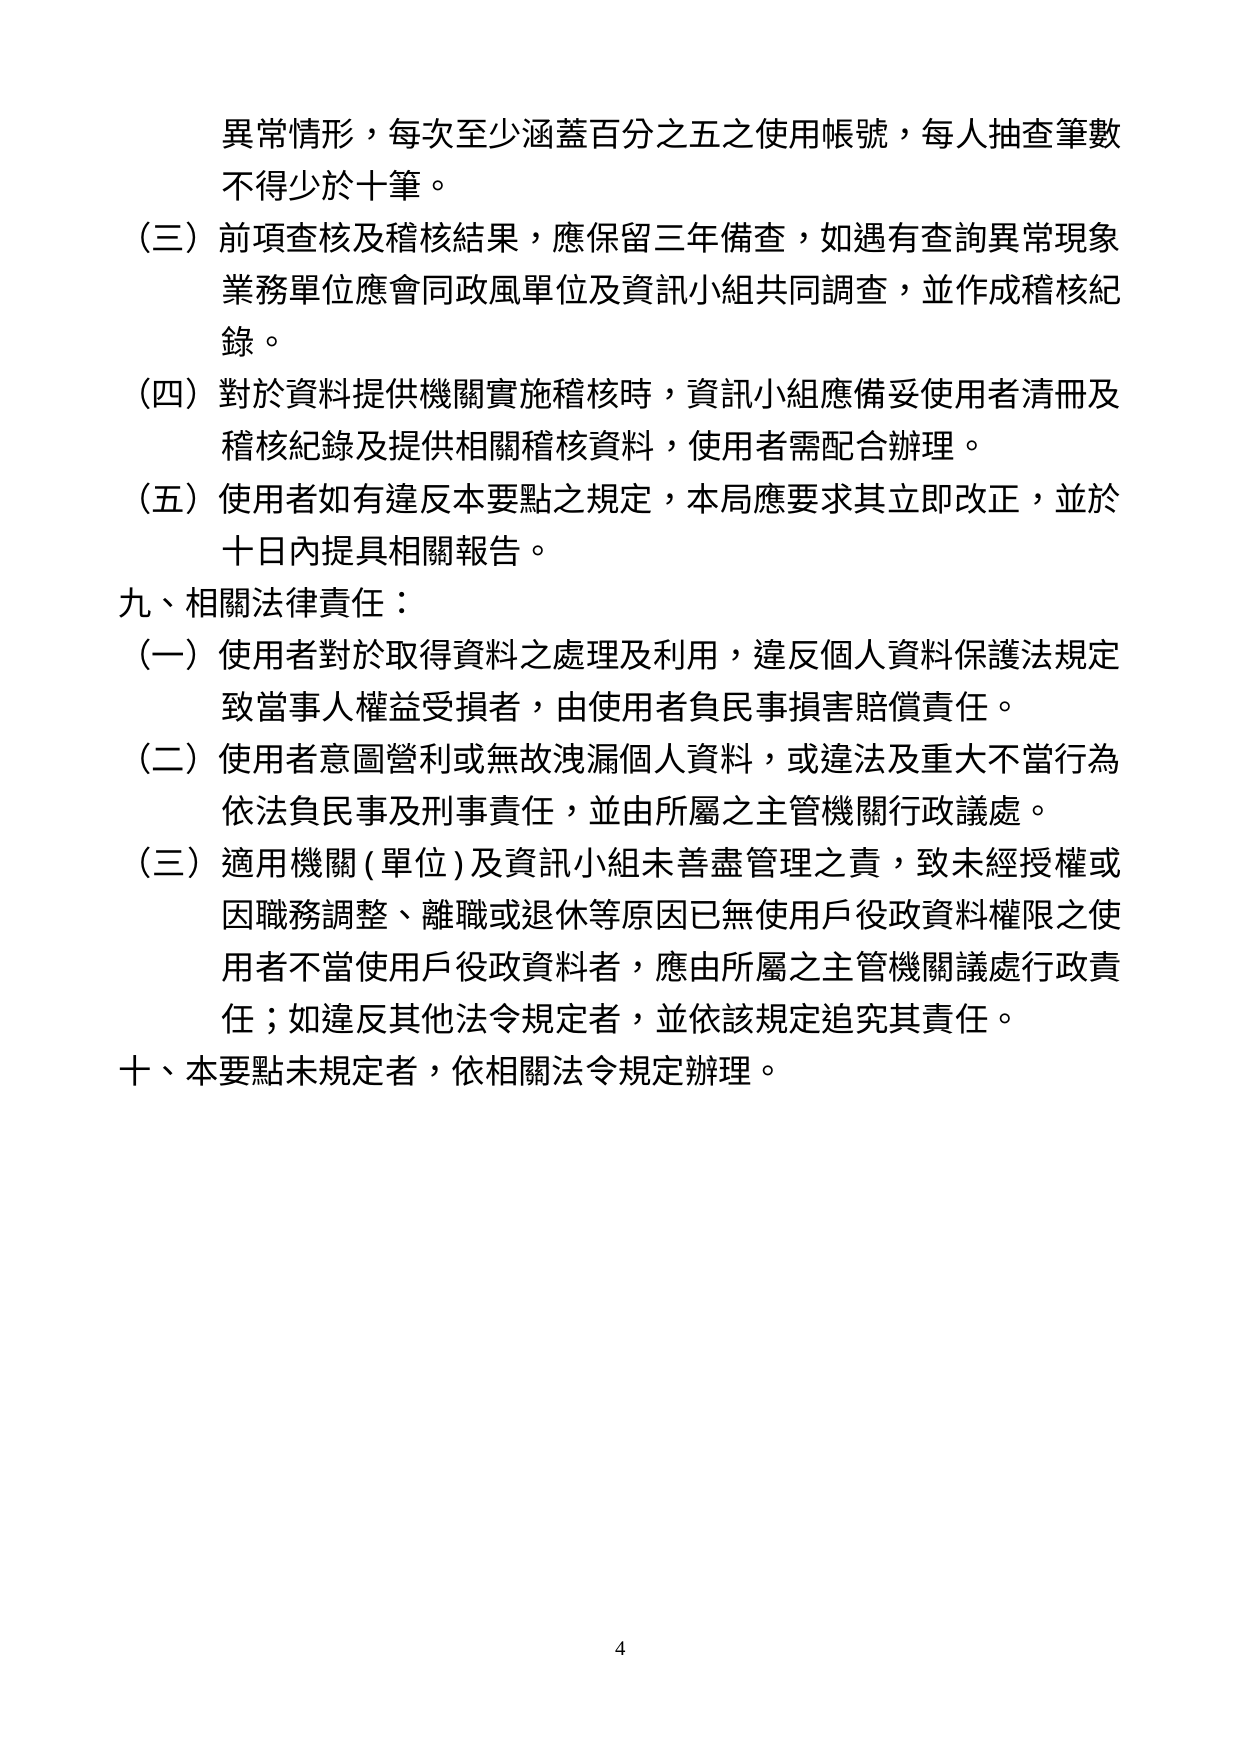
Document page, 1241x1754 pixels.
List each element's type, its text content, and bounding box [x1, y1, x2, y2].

text （一）使用者對於取得資料之處理及利用，違反個人資料保護法規定，致當事人權益受損者，由使用者負民事損害賠償責任。 [118, 626, 1122, 730]
text 十、本要點未規定者，依相關法令規定辦理。 [118, 1042, 1122, 1094]
text （四）對於資料提供機關實施稽核時，資訊小組應備妥使用者清冊及稽核紀錄及提供相關稽核資料，使用者需配合辦理。 [118, 365, 1122, 469]
text （三）前項查核及稽核結果，應保留三年備查，如遇有查詢異常現象，業務單位應會同政風單位及資訊小組共同調查，並作成稽核紀錄。 [118, 209, 1122, 365]
text （三）適用機關(單位)及資訊小組未善盡管理之責，致未經授權或因職務調整、離職或退休等原因已無使用戶役政資料權限之使用者不當使用戶役政資料者，應由所屬之主管機關議處行政責任；如違反其他法令規定者，並依該規定追究其責任。 [118, 834, 1122, 1042]
text （五）使用者如有違反本要點之規定，本局應要求其立即改正，並於十日內提具相關報告。 [118, 469, 1122, 573]
text 異常情形，每次至少涵蓋百分之五之使用帳號，每人抽查筆數不得少於十筆。 [118, 105, 1122, 209]
text （二）使用者意圖營利或無故洩漏個人資料，或違法及重大不當行為，依法負民事及刑事責任，並由所屬之主管機關行政議處。 [118, 730, 1122, 834]
text 九、相關法律責任： [118, 573, 1122, 626]
